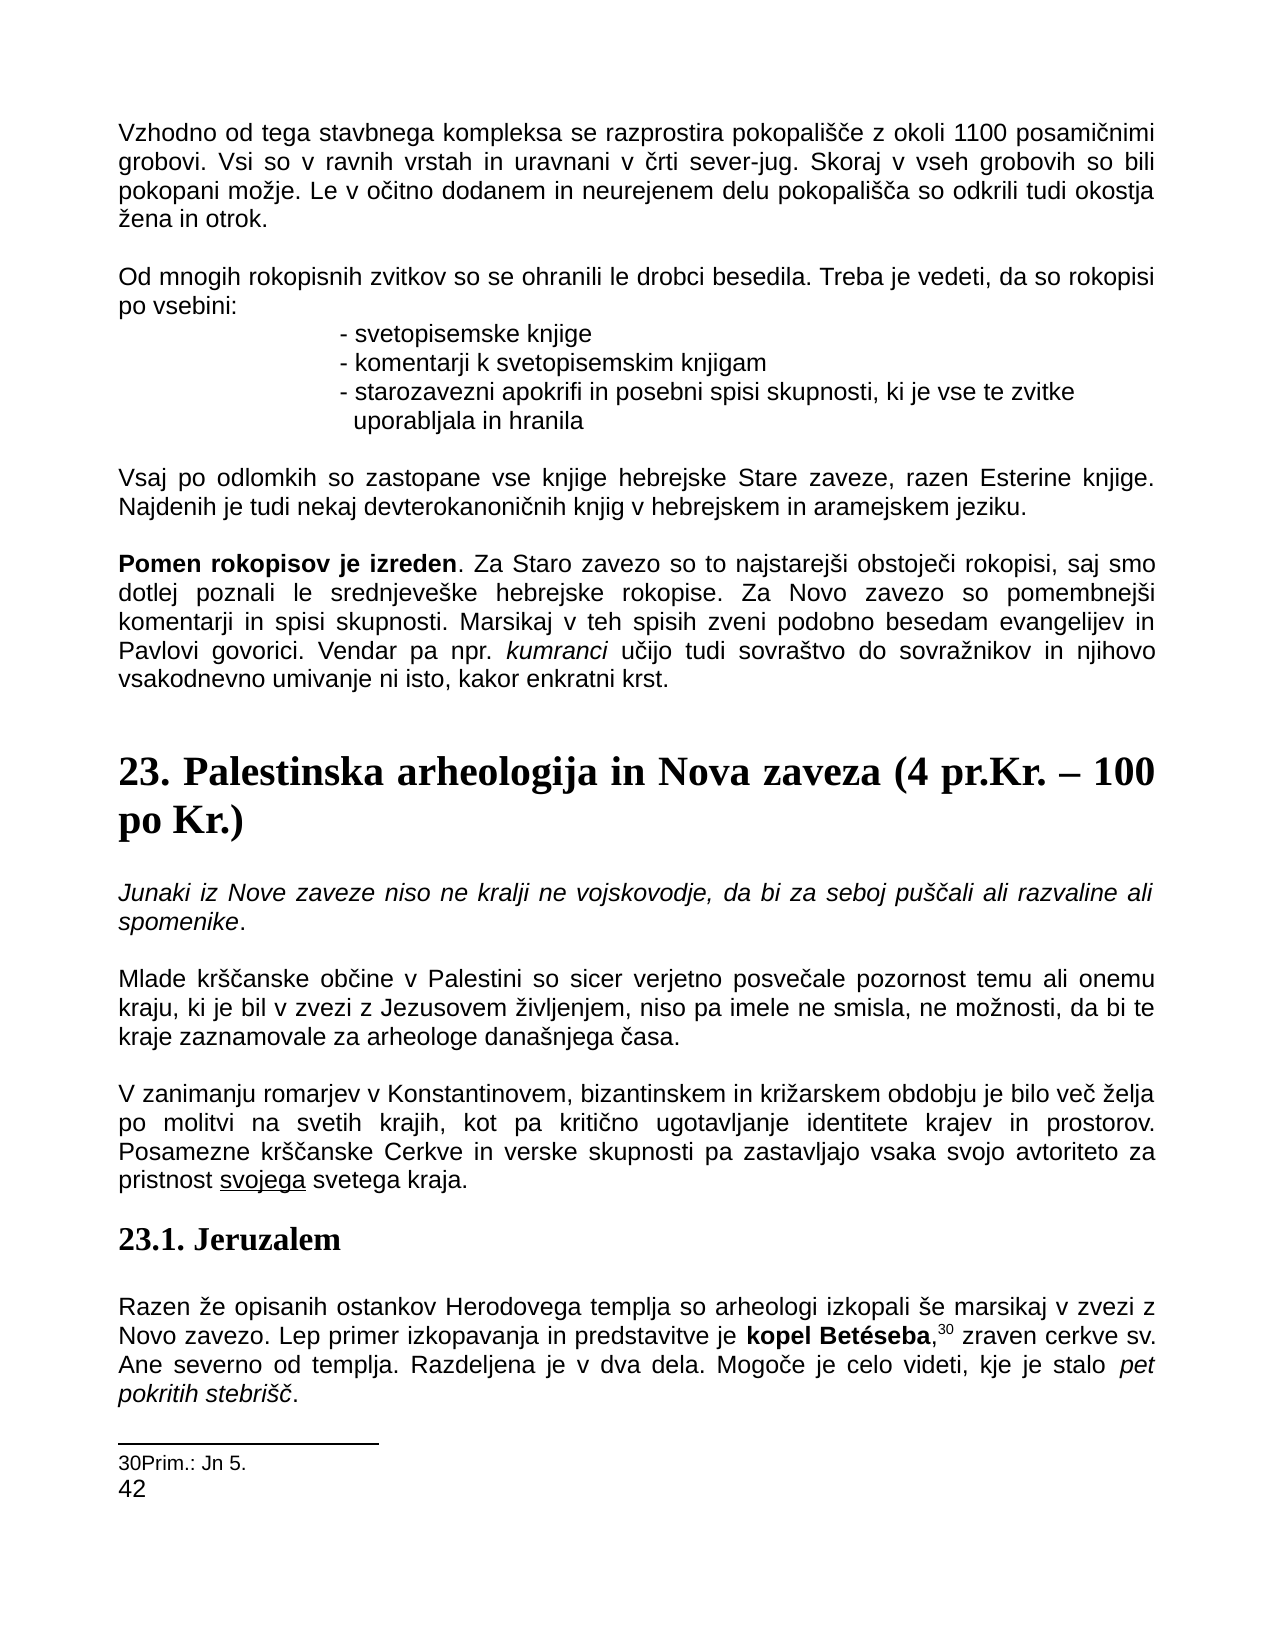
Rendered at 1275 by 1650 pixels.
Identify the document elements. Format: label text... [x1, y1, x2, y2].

subtitle 23.1. Jeruzalem [118, 1219, 1157, 1257]
text Vzhodno od tega stavbnega kompleksa se razprostira pokopališče z okoli 1100 posamičnimi grobovi. Vsi so v ravnih vrstah in uravnani v črti sever-jug. Skoraj v vseh grobovih so bili pokopani možje. Le v očitno dodanem in neurejenem delu pokopališča so odkrili tudi okostja žena in otrok. [118, 118, 1157, 233]
text Prim.: Jn 5. [118, 1450, 1157, 1474]
text Junaki iz Nove zaveze niso ne kralji ne vojskovodje, da bi za seboj puščali ali razvaline ali spomenike. [118, 878, 1157, 935]
text Pomen rokopisov je izreden. Za Staro zavezo so to najstarejši obstoječi rokopisi, saj smo dotlej poznali le srednjeveške hebrejske rokopise. Za Novo zavezo so pomembnejši komentarji in spisi skupnosti. Marsikaj v teh spisih zveni podobno besedam evangelijev in Pavlovi govorici. Vendar pa npr. kumranci učijo tudi sovraštvo do sovražnikov in njihovo vsakodnevno umivanje ni isto, kakor enkratni krst. [118, 549, 1157, 693]
text - komentarji k svetopisemskim knjigam [118, 348, 1157, 377]
text Vsaj po odlomkih so zastopane vse knjige hebrejske Stare zaveze, razen Esterine knjige. Najdenih je tudi nekaj devterokanoničnih knjig v hebrejskem in aramejskem jeziku. [118, 463, 1157, 521]
text - svetopisemske knjige [118, 319, 1157, 348]
text V zanimanju romarjev v Konstantinovem, bizantinskem in križarskem obdobju je bilo več želja po molitvi na svetih krajih, kot pa kritično ugotavljanje identitete krajev in prostorov. Posamezne krščanske Cerkve in verske skupnosti pa zastavljajo vsaka svojo avtoriteto za pristnost svojega svetega kraja. [118, 1079, 1157, 1194]
text uporabljala in hranila [266, 406, 1157, 434]
subtitle 23. Palestinska arheologija in Nova zaveza (4 pr.Kr. – 100 po Kr.) [118, 747, 1157, 843]
text - starozavezni apokrifi in posebni spisi skupnosti, ki je vse te zvitke [118, 377, 1157, 406]
text Mlade krščanske občine v Palestini so sicer verjetno posvečale pozornost temu ali onemu kraju, ki je bil v zvezi z Jezusovem življenjem, niso pa imele ne smisla, ne možnosti, da bi te kraje zaznamovale za arheologe današnjega časa. [118, 964, 1157, 1050]
text Razen že opisanih ostankov Herodovega templja so arheologi izkopali še marsikaj v zvezi z Novo zavezo. Lep primer izkopavanja in predstavitve je kopel Betéseba, zraven cerkve sv. Ane severno od templja. Razdeljena je v dva dela. Mogoče je celo videti, kje je stalo pet pokritih stebrišč. [118, 1292, 1157, 1407]
text Od mnogih rokopisnih zvitkov so se ohranili le drobci besedila. Treba je vedeti, da so rokopisi po vsebini: [118, 262, 1157, 319]
